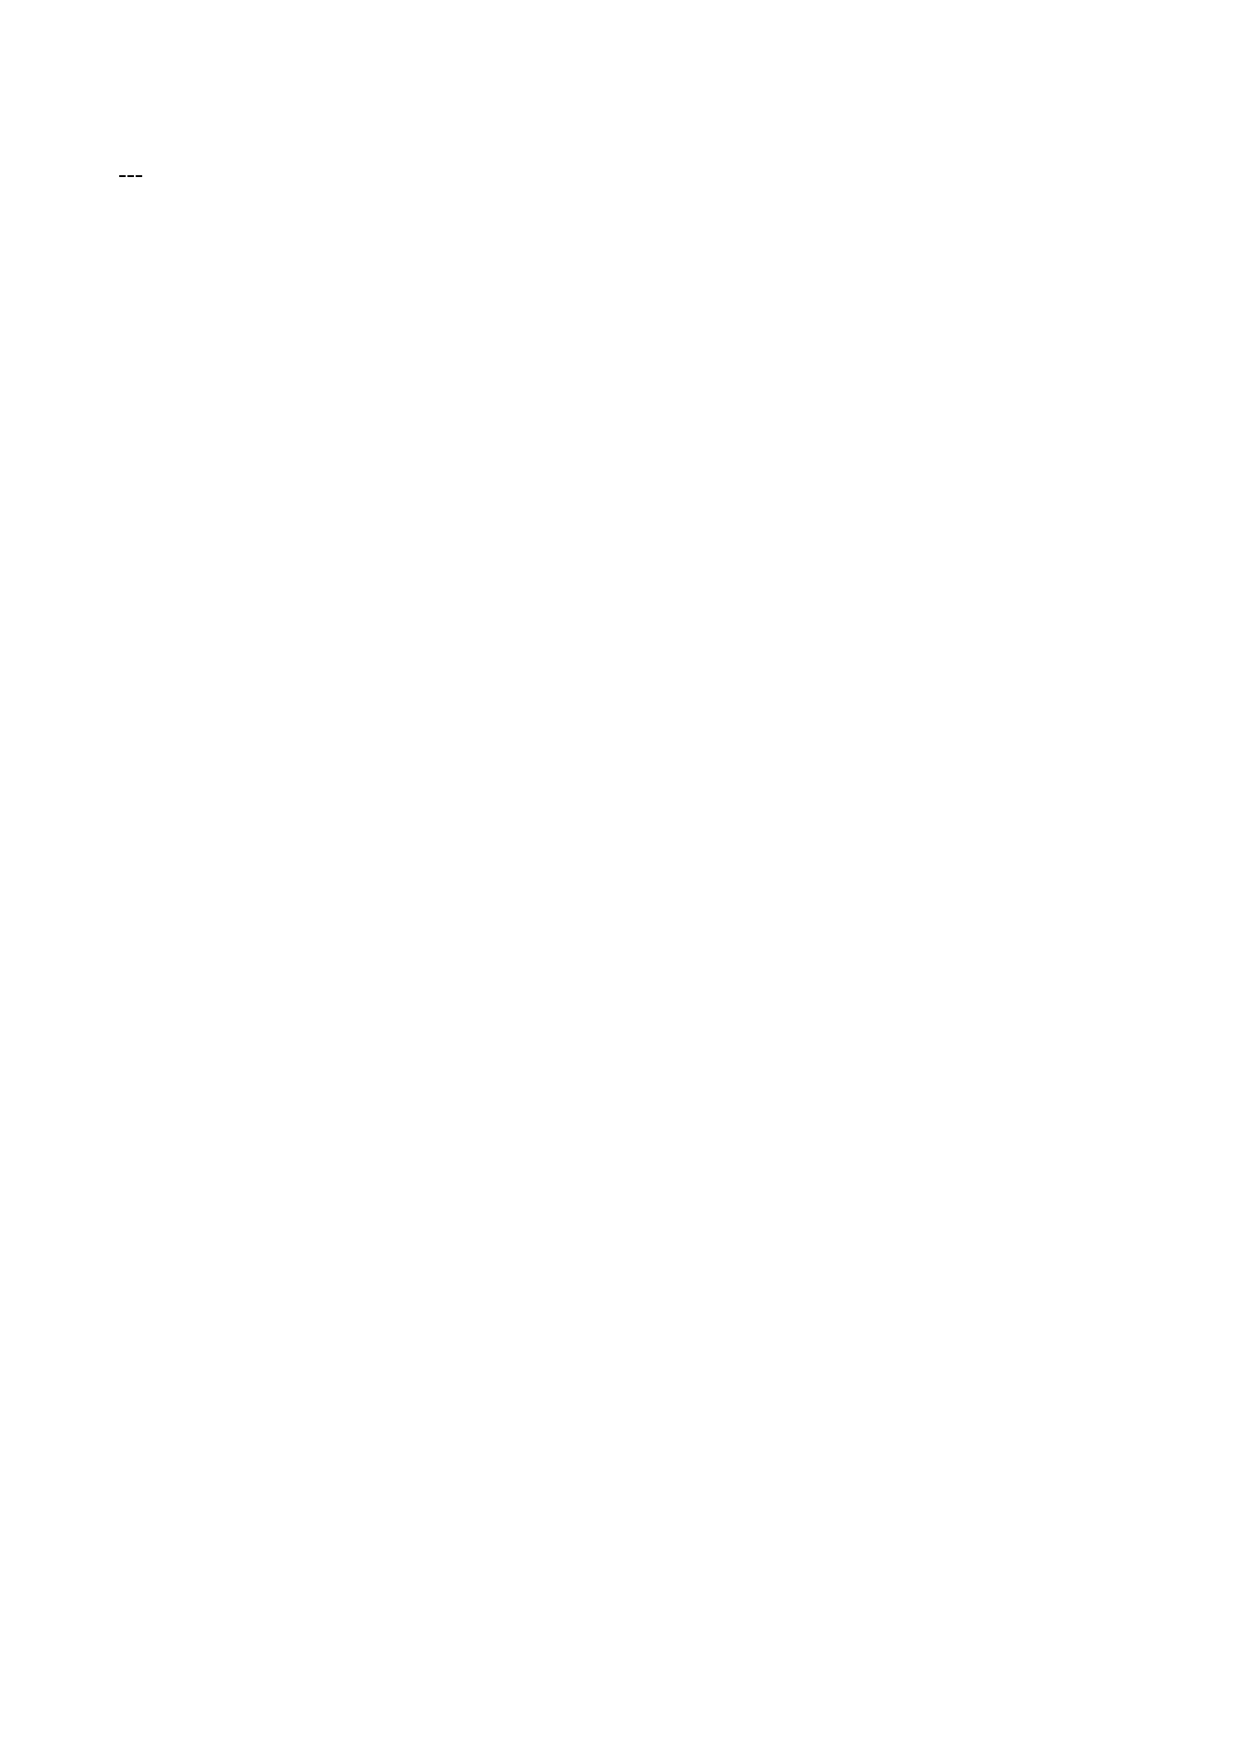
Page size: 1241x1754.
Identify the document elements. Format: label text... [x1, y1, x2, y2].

text --- [118, 159, 1122, 188]
